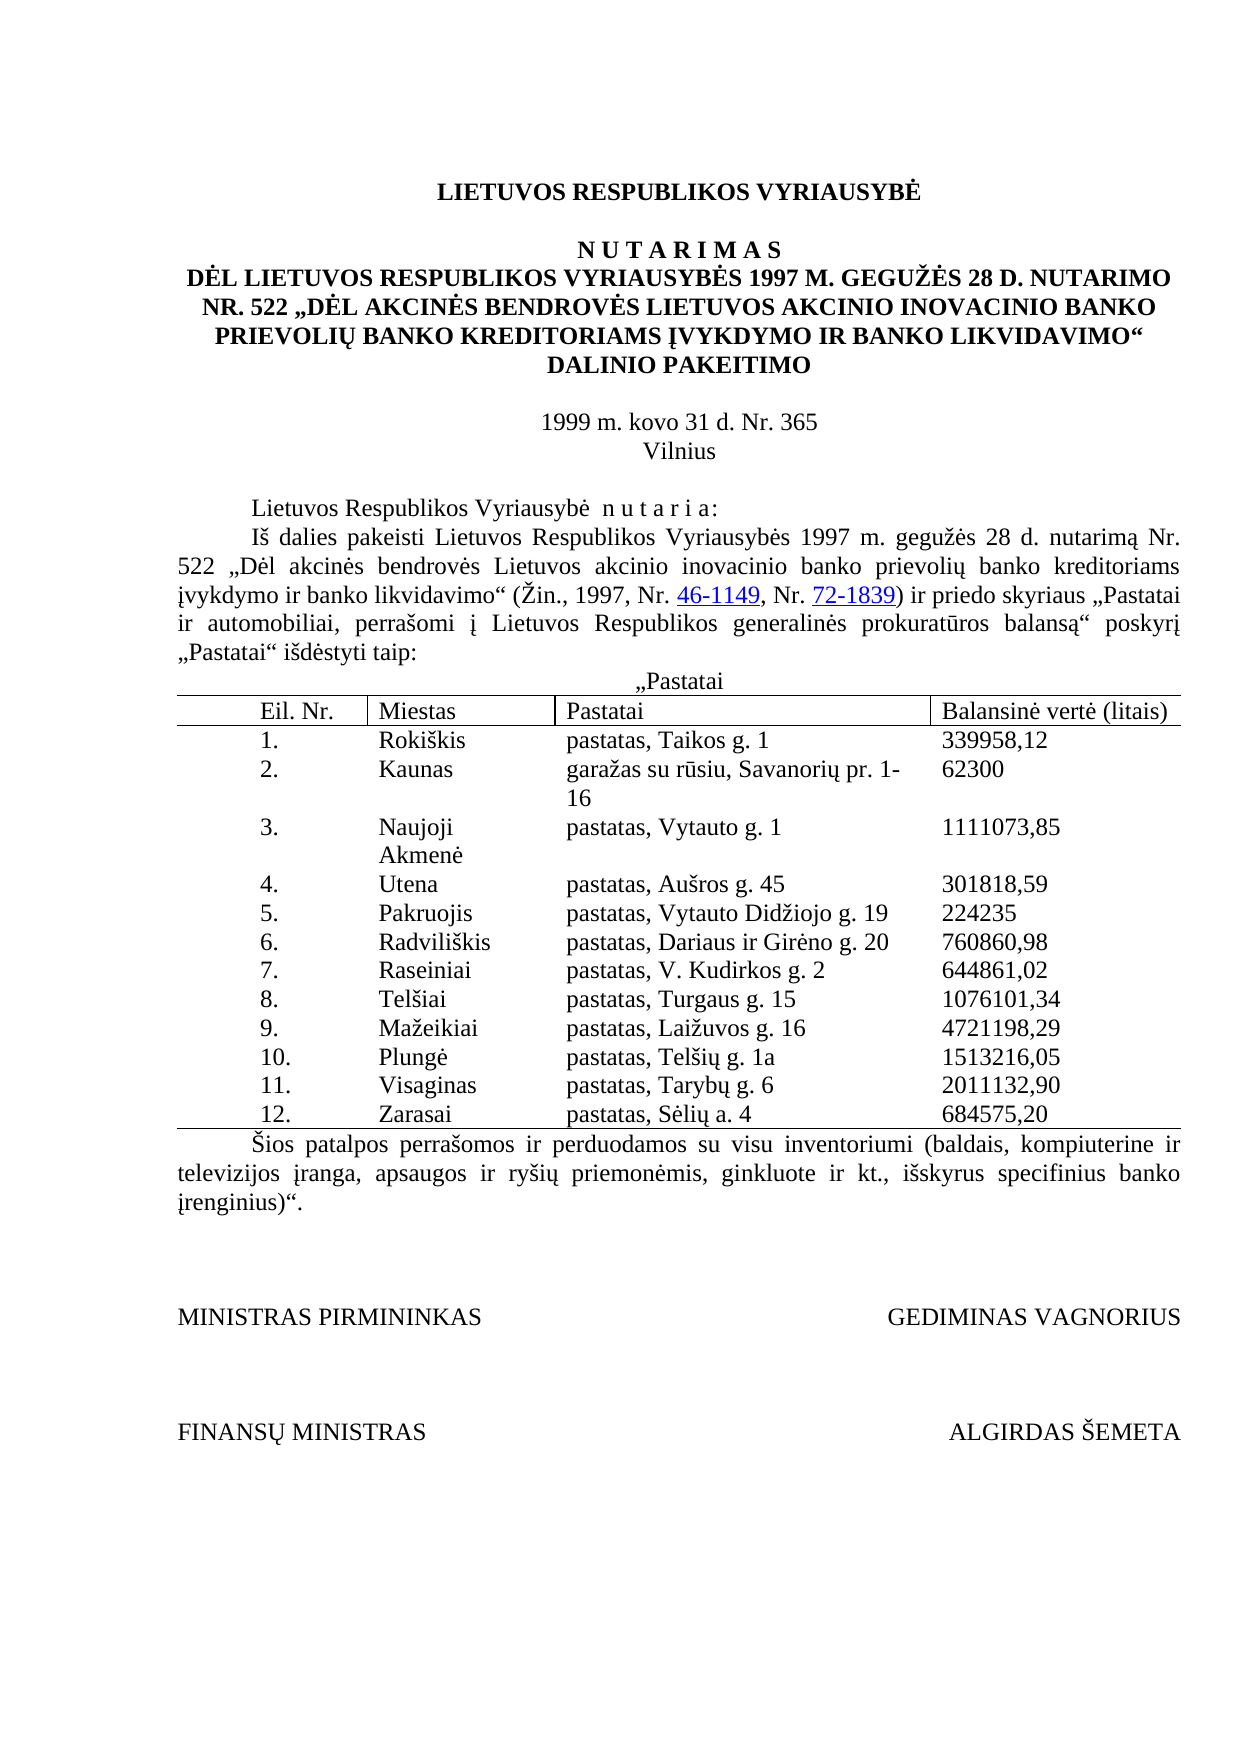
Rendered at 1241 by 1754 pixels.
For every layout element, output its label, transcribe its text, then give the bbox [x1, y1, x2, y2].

table_cell Raseiniai [367, 956, 555, 984]
table_cell pastatas, Dariaus ir Girėno g. 20 [555, 927, 930, 956]
table_header Pastatai [556, 696, 930, 724]
table_cell pastatas, Sėlių a. 4 [555, 1099, 930, 1128]
text DĖL LIETUVOS RESPUBLIKOS VYRIAUSYBĖS 1997 M. GEGUŽĖS 28 D. NUTARIMO NR. 522 „DĖL AKCINĖS BENDROVĖS LIETUVOS AKCINIO INOVACINIO BANKO PRIEVOLIŲ BANKO KREDITORIAMS ĮVYKDYMO IR BANKO LIKVIDAVIMO“ DALINIO PAKEITIMO [177, 263, 1181, 378]
table_header Balansinė vertė (litais) [931, 696, 1181, 724]
table_cell 2011132,90 [930, 1071, 1181, 1099]
table_cell 7. [177, 956, 367, 984]
table_cell 8. [177, 984, 367, 1013]
table_cell 10. [177, 1042, 367, 1071]
table_cell 9. [177, 1013, 367, 1042]
text Šios patalpos perrašomos ir perduodamos su visu inventoriumi (baldais, kompiuterine ir televizijos įranga, apsaugos ir ryšių priemonėmis, ginkluote ir kt., išskyrus specifinius banko įrenginius)“. [177, 1129, 1181, 1215]
table_cell Utena [367, 869, 555, 898]
text MINISTRAS PIRMININKAS GEDIMINAS VAGNORIUS [177, 1302, 1181, 1330]
table_header Eil. Nr. [177, 696, 367, 724]
table_cell 760860,98 [930, 927, 1181, 956]
text LIETUVOS RESPUBLIKOS VYRIAUSYBĖ [177, 177, 1181, 206]
table_cell 339958,12 [930, 726, 1181, 754]
table_cell pastatas, V. Kudirkos g. 2 [555, 956, 930, 984]
text Vilnius [177, 436, 1181, 465]
table_cell Rokiškis [367, 726, 555, 754]
table_cell 1076101,34 [930, 984, 1181, 1013]
table_cell pastatas, Taikos g. 1 [555, 726, 930, 754]
table_cell 11. [177, 1071, 367, 1099]
table_cell 4721198,29 [930, 1013, 1181, 1042]
table_cell 3. [177, 812, 367, 869]
table_cell pastatas, Laižuvos g. 16 [555, 1013, 930, 1042]
text 1999 m. kovo 31 d. Nr. 365 [177, 407, 1181, 436]
table_cell garažas su rūsiu, Savanorių pr. 1-16 [555, 754, 930, 812]
text „Pastatai [177, 666, 1181, 695]
table_cell 6. [177, 927, 367, 956]
table_cell Telšiai [367, 984, 555, 1013]
table_cell Pakruojis [367, 898, 555, 927]
text N U T A R I M A S [177, 235, 1181, 263]
text Iš dalies pakeisti Lietuvos Respublikos Vyriausybės 1997 m. gegužės 28 d. nutarimą Nr. 522 „Dėl akcinės bendrovės Lietuvos akcinio inovacinio banko prievolių banko kreditoriams įvykdymo ir banko likvidavimo“ (Žin., 1997, Nr. 46-1149, Nr. 72-1839) ir priedo skyriaus „Pastatai ir automobiliai, perrašomi į Lietuvos Respublikos generalinės prokuratūros balansą“ poskyrį „Pastatai“ išdėstyti taip: [177, 522, 1181, 666]
table_cell 2. [177, 754, 367, 812]
table_cell 1. [177, 726, 367, 754]
table_cell Visaginas [367, 1071, 555, 1099]
table_cell pastatas, Tarybų g. 6 [555, 1071, 930, 1099]
table_cell 62300 [930, 754, 1181, 812]
table_cell Radviliškis [367, 927, 555, 956]
table_cell pastatas, Telšių g. 1a [555, 1042, 930, 1071]
table_cell 4. [177, 869, 367, 898]
table_cell Naujoji Akmenė [367, 812, 555, 869]
table_cell pastatas, Turgaus g. 15 [555, 984, 930, 1013]
table_cell pastatas, Aušros g. 45 [555, 869, 930, 898]
table_cell Plungė [367, 1042, 555, 1071]
table_cell 224235 [930, 898, 1181, 927]
table_cell Zarasai [367, 1099, 555, 1128]
table_cell Mažeikiai [367, 1013, 555, 1042]
text FINANSŲ MINISTRAS ALGIRDAS ŠEMETA [177, 1417, 1181, 1445]
table_cell 684575,20 [930, 1099, 1181, 1128]
table_cell 301818,59 [930, 869, 1181, 898]
table_cell 1513216,05 [930, 1042, 1181, 1071]
table_cell 1111073,85 [930, 812, 1181, 869]
table_cell pastatas, Vytauto Didžiojo g. 19 [555, 898, 930, 927]
table_cell Kaunas [367, 754, 555, 812]
text Lietuvos Respublikos Vyriausybė nutaria: [177, 493, 1181, 522]
table_cell pastatas, Vytauto g. 1 [555, 812, 930, 869]
table_cell 12. [177, 1099, 367, 1128]
table_cell 5. [177, 898, 367, 927]
table_cell 644861,02 [930, 956, 1181, 984]
table_header Miestas [368, 696, 554, 724]
